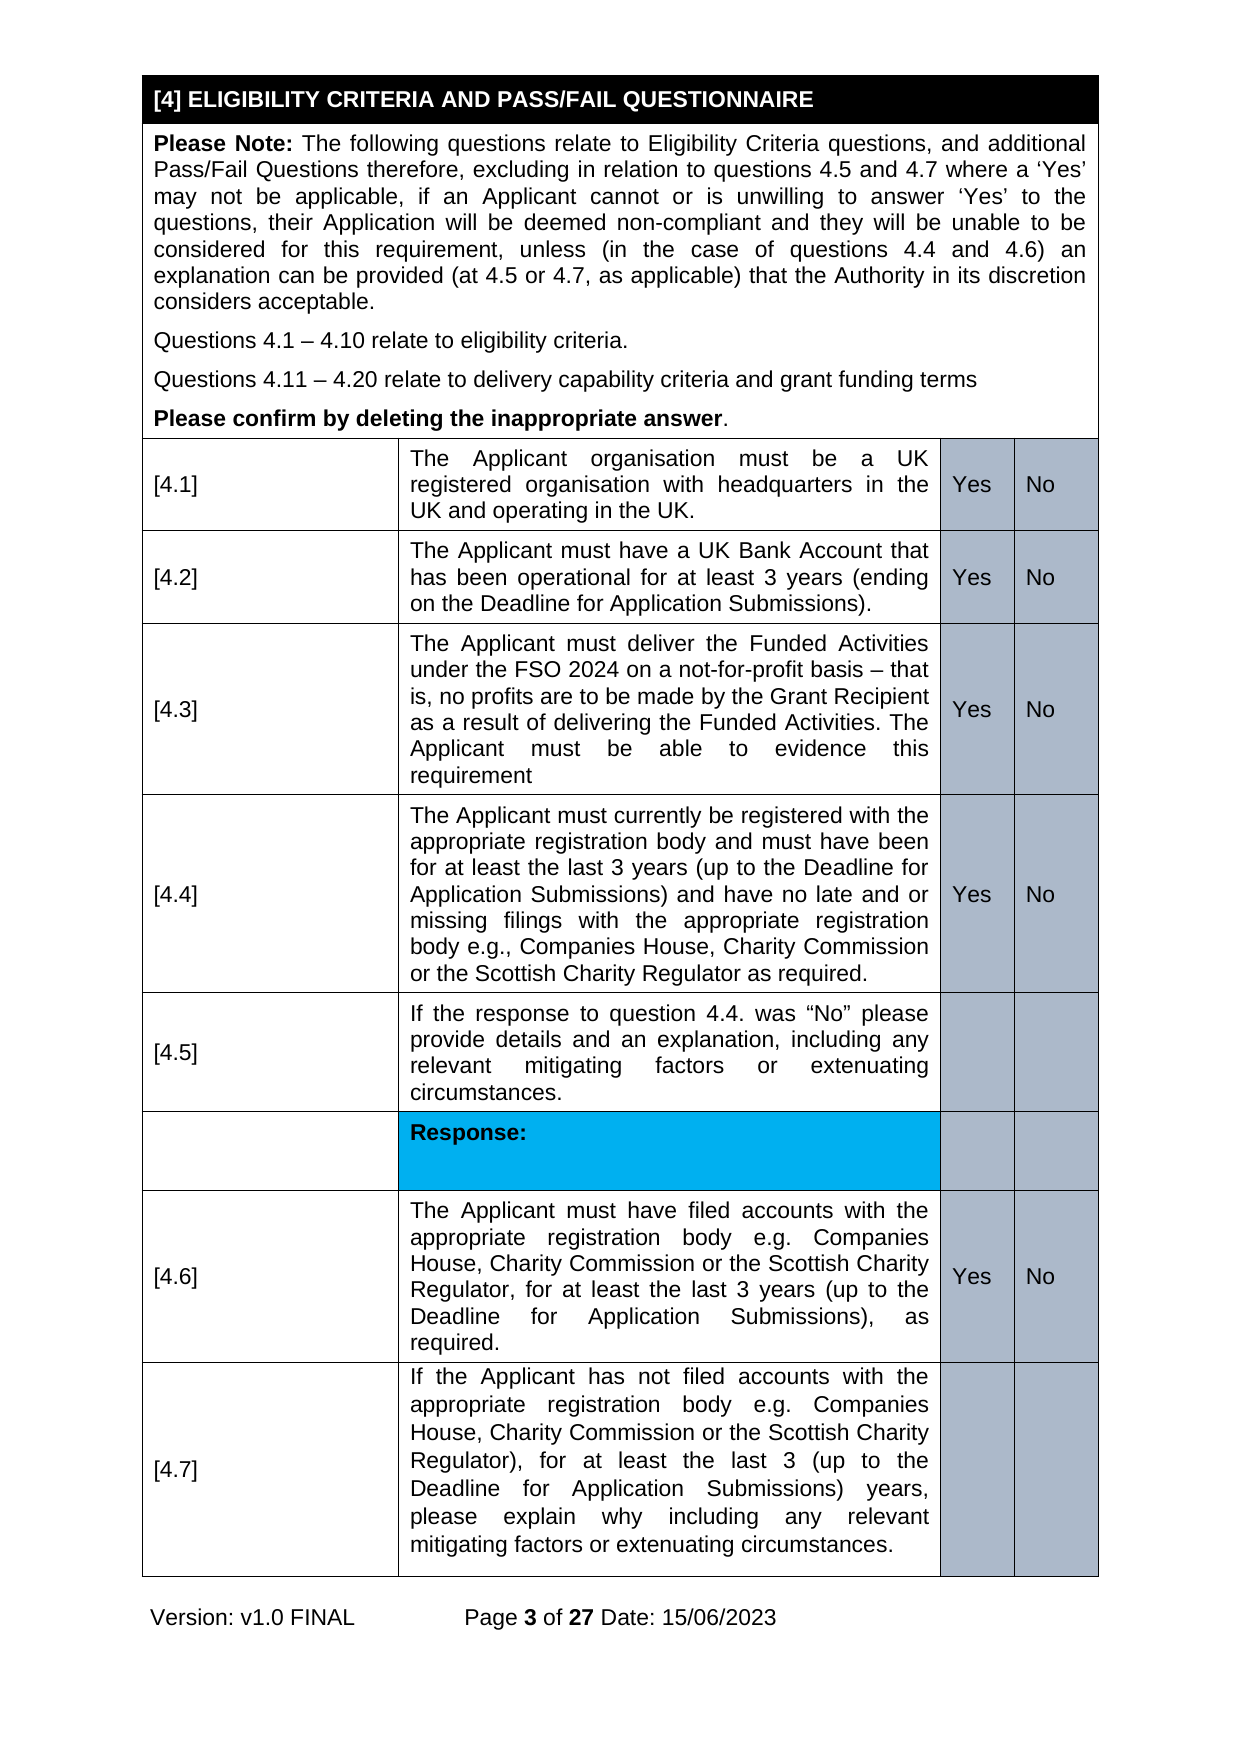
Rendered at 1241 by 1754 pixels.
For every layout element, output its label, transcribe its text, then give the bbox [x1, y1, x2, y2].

table_cell The Applicant must currently be registered with the appropriate registration body and must have been for at least the last 3 years (up to the Deadline for Application Submissions) and have no late and or missing filings with the appropriate registration body e.g., Companies House, Charity Commission or the Scottish Charity Regulator as required. [399, 795, 940, 992]
table_cell [1015, 993, 1098, 1111]
table_cell No [1015, 624, 1098, 794]
table_cell The Applicant must have filed accounts with the appropriate registration body e.g. Companies House, Charity Commission or the Scottish Charity Regulator, for at least the last 3 years (up to the Deadline for Application Submissions), as required. [399, 1191, 940, 1362]
table_cell If the response to question 4.4. was “No” please provide details and an explanation, including any relevant mitigating factors or extenuating circumstances. [399, 993, 940, 1111]
table_cell No [1015, 1191, 1098, 1362]
table_cell [941, 993, 1014, 1111]
table_cell No [1015, 531, 1098, 623]
table_cell [941, 1363, 1014, 1576]
table_cell The Applicant must have a UK Bank Account that has been operational for at least 3 years (ending on the Deadline for Application Submissions). [399, 531, 940, 623]
table_cell The Applicant must deliver the Funded Activities under the FSO 2024 on a not-for-profit basis – that is, no profits are to be made by the Grant Recipient as a result of delivering the Funded Activities. The Applicant must be able to evidence this requirement [399, 624, 940, 794]
table_cell [1015, 1363, 1098, 1576]
table_cell Response: [399, 1112, 940, 1190]
table_cell The Applicant organisation must be a UK registered organisation with headquarters in the UK and operating in the UK. [399, 439, 940, 530]
table_cell [4.3] [143, 624, 398, 794]
table_cell [4.6] [143, 1191, 398, 1362]
table_cell Yes [941, 1191, 1014, 1362]
table_cell No [1015, 795, 1098, 992]
table_cell [4.7] [143, 1363, 398, 1576]
table_cell Yes [941, 531, 1014, 623]
table_cell [4.1] [143, 439, 398, 530]
table_cell [4.5] [143, 993, 398, 1111]
table_cell Please Note: The following questions relate to Eligibility Criteria questions, and additional Pass/Fail Questions therefore, excluding in relation to questions 4.5 and 4.7 where a ‘Yes’ may not be applicable, if an Applicant cannot or is unwilling to answer ‘Yes’ to the questions, their Application will be deemed non-compliant and they will be unable to be considered for this requirement, unless (in the case of questions 4.4 and 4.6) an explanation can be provided (at 4.5 or 4.7, as applicable) that the Authority in its discretion considers acceptable. Questions 4.1 – 4.10 relate to eligibility criteria. Questions 4.11 – 4.20 relate to delivery capability criteria and grant funding terms Please confirm by deleting the inappropriate answer. [143, 124, 1098, 437]
table_cell [4.2] [143, 531, 398, 623]
table_cell [1015, 1112, 1098, 1190]
table_cell Yes [941, 624, 1014, 794]
table_cell [4.4] [143, 795, 398, 992]
table_cell Yes [941, 439, 1014, 530]
table_cell Yes [941, 795, 1014, 992]
table_cell If the Applicant has not filed accounts with the appropriate registration body e.g. Companies House, Charity Commission or the Scottish Charity Regulator), for at least the last 3 (up to the Deadline for Application Submissions) years, please explain why including any relevant mitigating factors or extenuating circumstances. [399, 1363, 940, 1576]
table_header [4] ELIGIBILITY CRITERIA AND PASS/FAIL QUESTIONNAIRE [143, 76, 1098, 123]
table_cell [941, 1112, 1014, 1190]
table_cell [143, 1112, 398, 1190]
table_cell No [1015, 439, 1098, 530]
